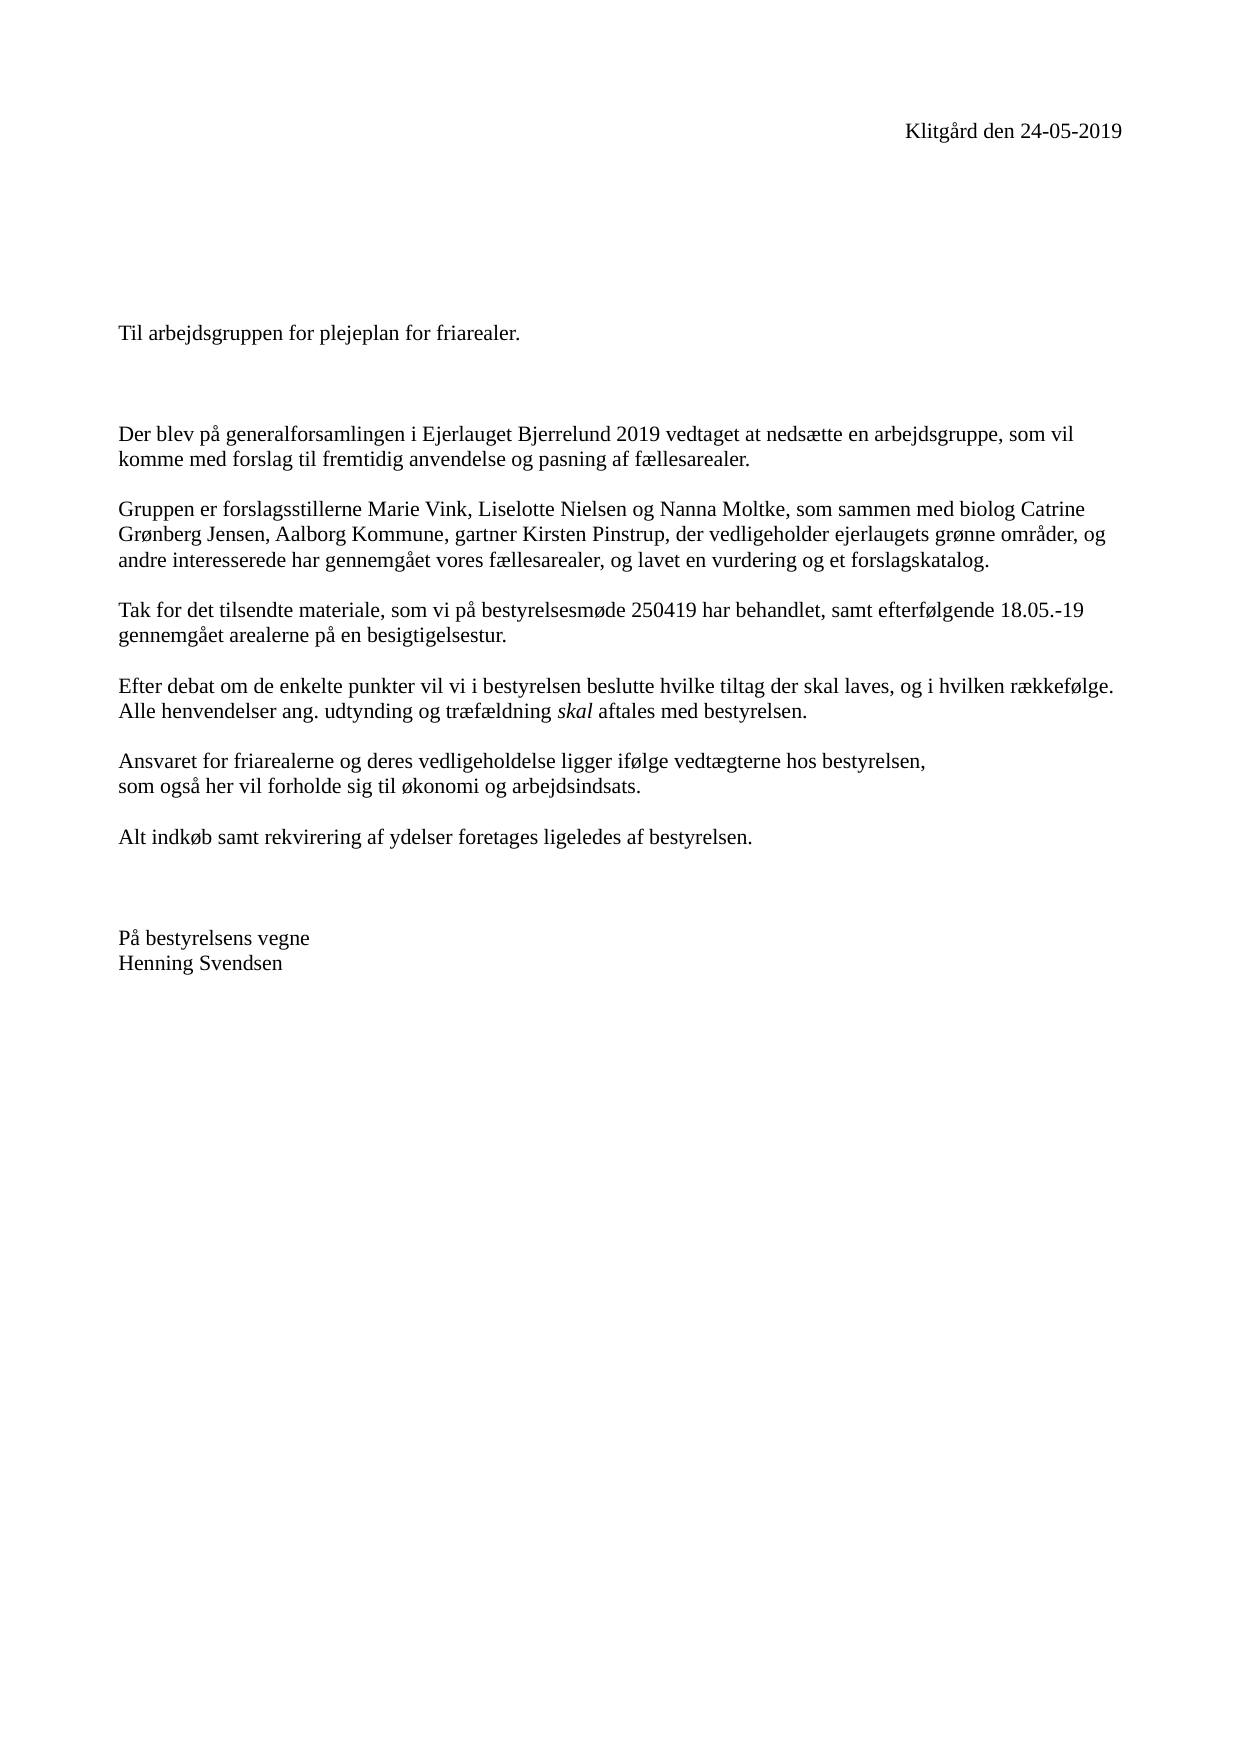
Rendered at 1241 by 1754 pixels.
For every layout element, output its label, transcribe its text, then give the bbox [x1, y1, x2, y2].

text Ansvaret for friarealerne og deres vedligeholdelse ligger ifølge vedtægterne hos bestyrelsen, [118, 748, 1122, 773]
text På bestyrelsens vegne [118, 925, 1122, 950]
text Gruppen er forslagsstillerne Marie Vink, Liselotte Nielsen og Nanna Moltke, som sammen med biolog Catrine Grønberg Jensen, Aalborg Kommune, gartner Kirsten Pinstrup, der vedligeholder ejerlaugets grønne områder, og andre interesserede har gennemgået vores fællesarealer, og lavet en vurdering og et forslagskatalog. [118, 496, 1122, 572]
text Der blev på generalforsamlingen i Ejerlauget Bjerrelund 2019 vedtaget at nedsætte en arbejdsgruppe, som vil komme med forslag til fremtidig anvendelse og pasning af fællesarealer. [118, 421, 1122, 471]
text Henning Svendsen [118, 950, 1122, 975]
text Til arbejdsgruppen for plejeplan for friarealer. [118, 320, 1122, 345]
text Efter debat om de enkelte punkter vil vi i bestyrelsen beslutte hvilke tiltag der skal laves, og i hvilken rækkefølge. Alle henvendelser ang. udtynding og træfældning skal aftales med bestyrelsen. [118, 673, 1122, 723]
text Alt indkøb samt rekvirering af ydelser foretages ligeledes af bestyrelsen. [118, 824, 1122, 849]
text som også her vil forholde sig til økonomi og arbejdsindsats. [118, 773, 1122, 799]
text Tak for det tilsendte materiale, som vi på bestyrelsesmøde 250419 har behandlet, samt efterfølgende 18.05.-19 gennemgået arealerne på en besigtigelsestur. [118, 597, 1122, 647]
text Klitgård den 24-05-2019 [118, 118, 1122, 143]
